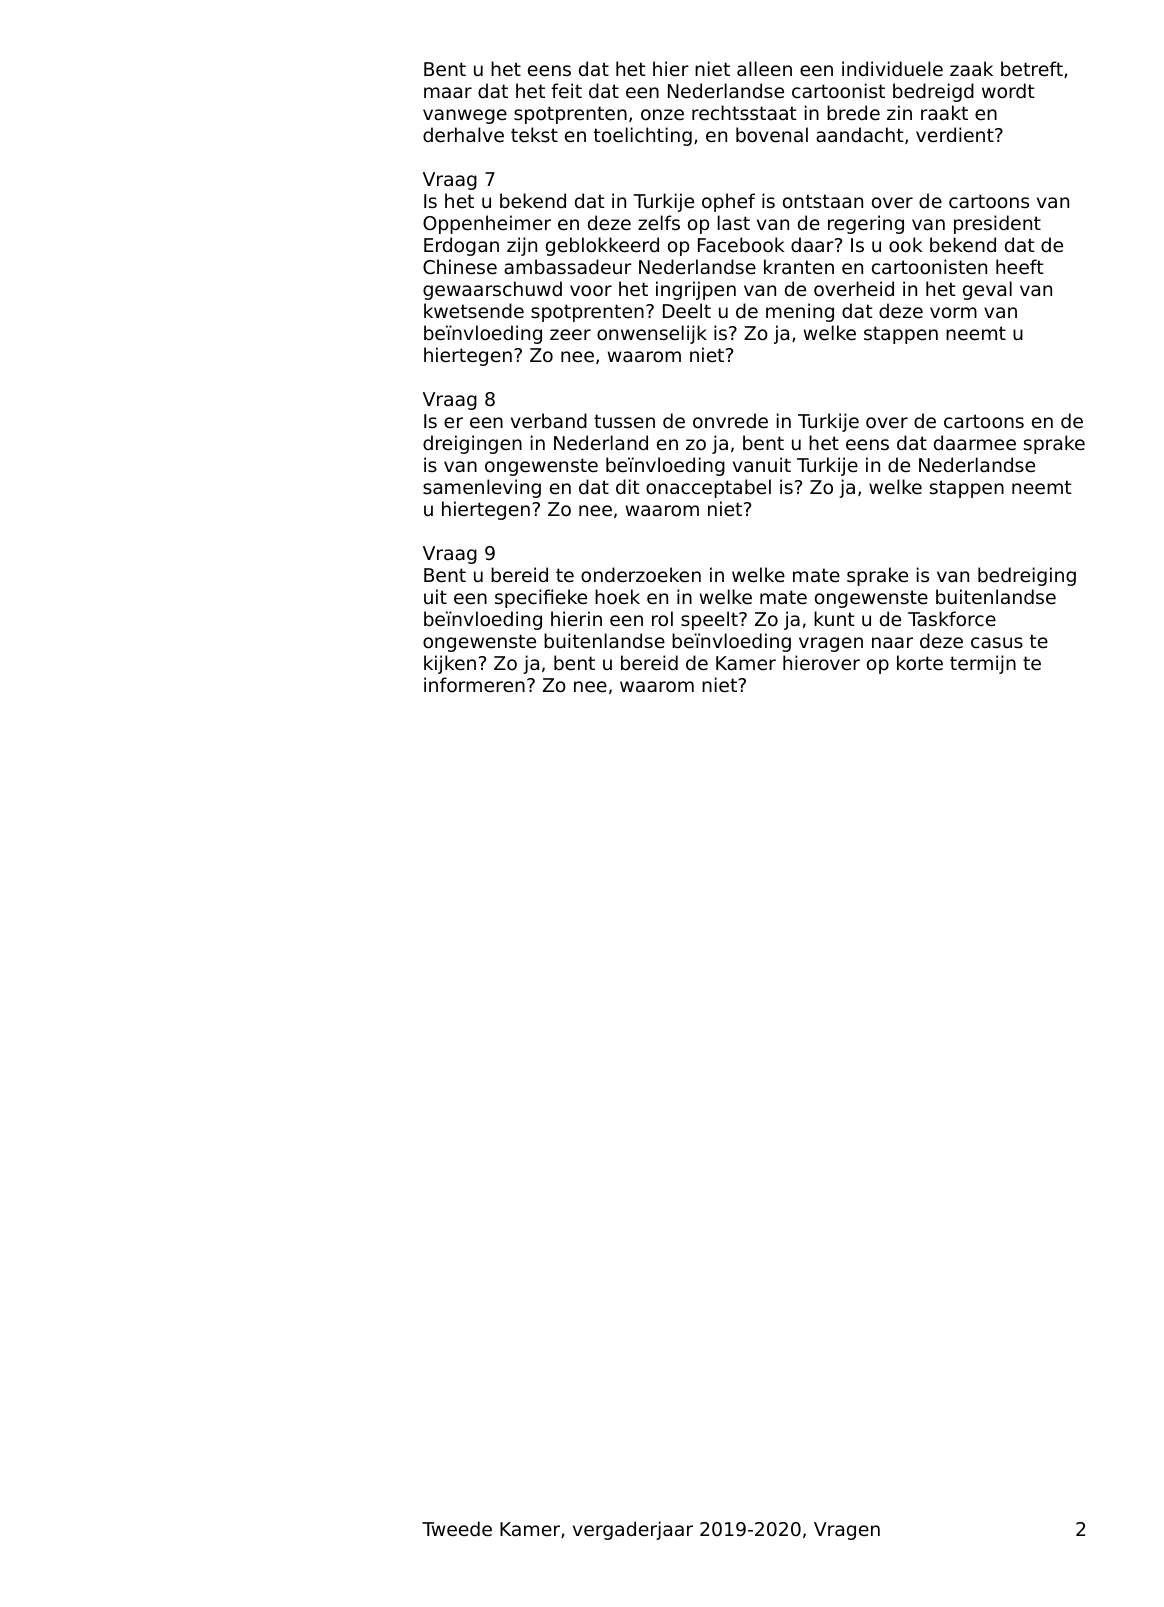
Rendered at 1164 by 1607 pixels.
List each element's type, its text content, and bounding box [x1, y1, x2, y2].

text Bent u het eens dat het hier niet alleen een individuele zaak betreft, maar dat het feit dat een Nederlandse cartoonist bedreigd wordt vanwege spotprenten, onze rechtsstaat in brede zin raakt en derhalve tekst en toelichting, en bovenal aandacht, verdient? [422, 59, 1087, 147]
text Vraag 7 [422, 169, 1087, 191]
text Bent u bereid te onderzoeken in welke mate sprake is van bedreiging uit een specifieke hoek en in welke mate ongewenste buitenlandse beïnvloeding hierin een rol speelt? Zo ja, kunt u de Taskforce ongewenste buitenlandse beïnvloeding vragen naar deze casus te kijken? Zo ja, bent u bereid de Kamer hierover op korte termijn te informeren? Zo nee, waarom niet? [422, 565, 1087, 697]
text Is er een verband tussen de onvrede in Turkije over de cartoons en de dreigingen in Nederland en zo ja, bent u het eens dat daarmee sprake is van ongewenste beïnvloeding vanuit Turkije in de Nederlandse samenleving en dat dit onacceptabel is? Zo ja, welke stappen neemt u hiertegen? Zo nee, waarom niet? [422, 411, 1087, 521]
text Vraag 8 [422, 389, 1087, 411]
text Vraag 9 [422, 543, 1087, 565]
text Is het u bekend dat in Turkije ophef is ontstaan over de cartoons van Oppenheimer en deze zelfs op last van de regering van president Erdogan zijn geblokkeerd op Facebook daar? Is u ook bekend dat de Chinese ambassadeur Nederlandse kranten en cartoonisten heeft gewaarschuwd voor het ingrijpen van de overheid in het geval van kwetsende spotprenten? Deelt u de mening dat deze vorm van beïnvloeding zeer onwenselijk is? Zo ja, welke stappen neemt u hiertegen? Zo nee, waarom niet? [422, 191, 1087, 367]
